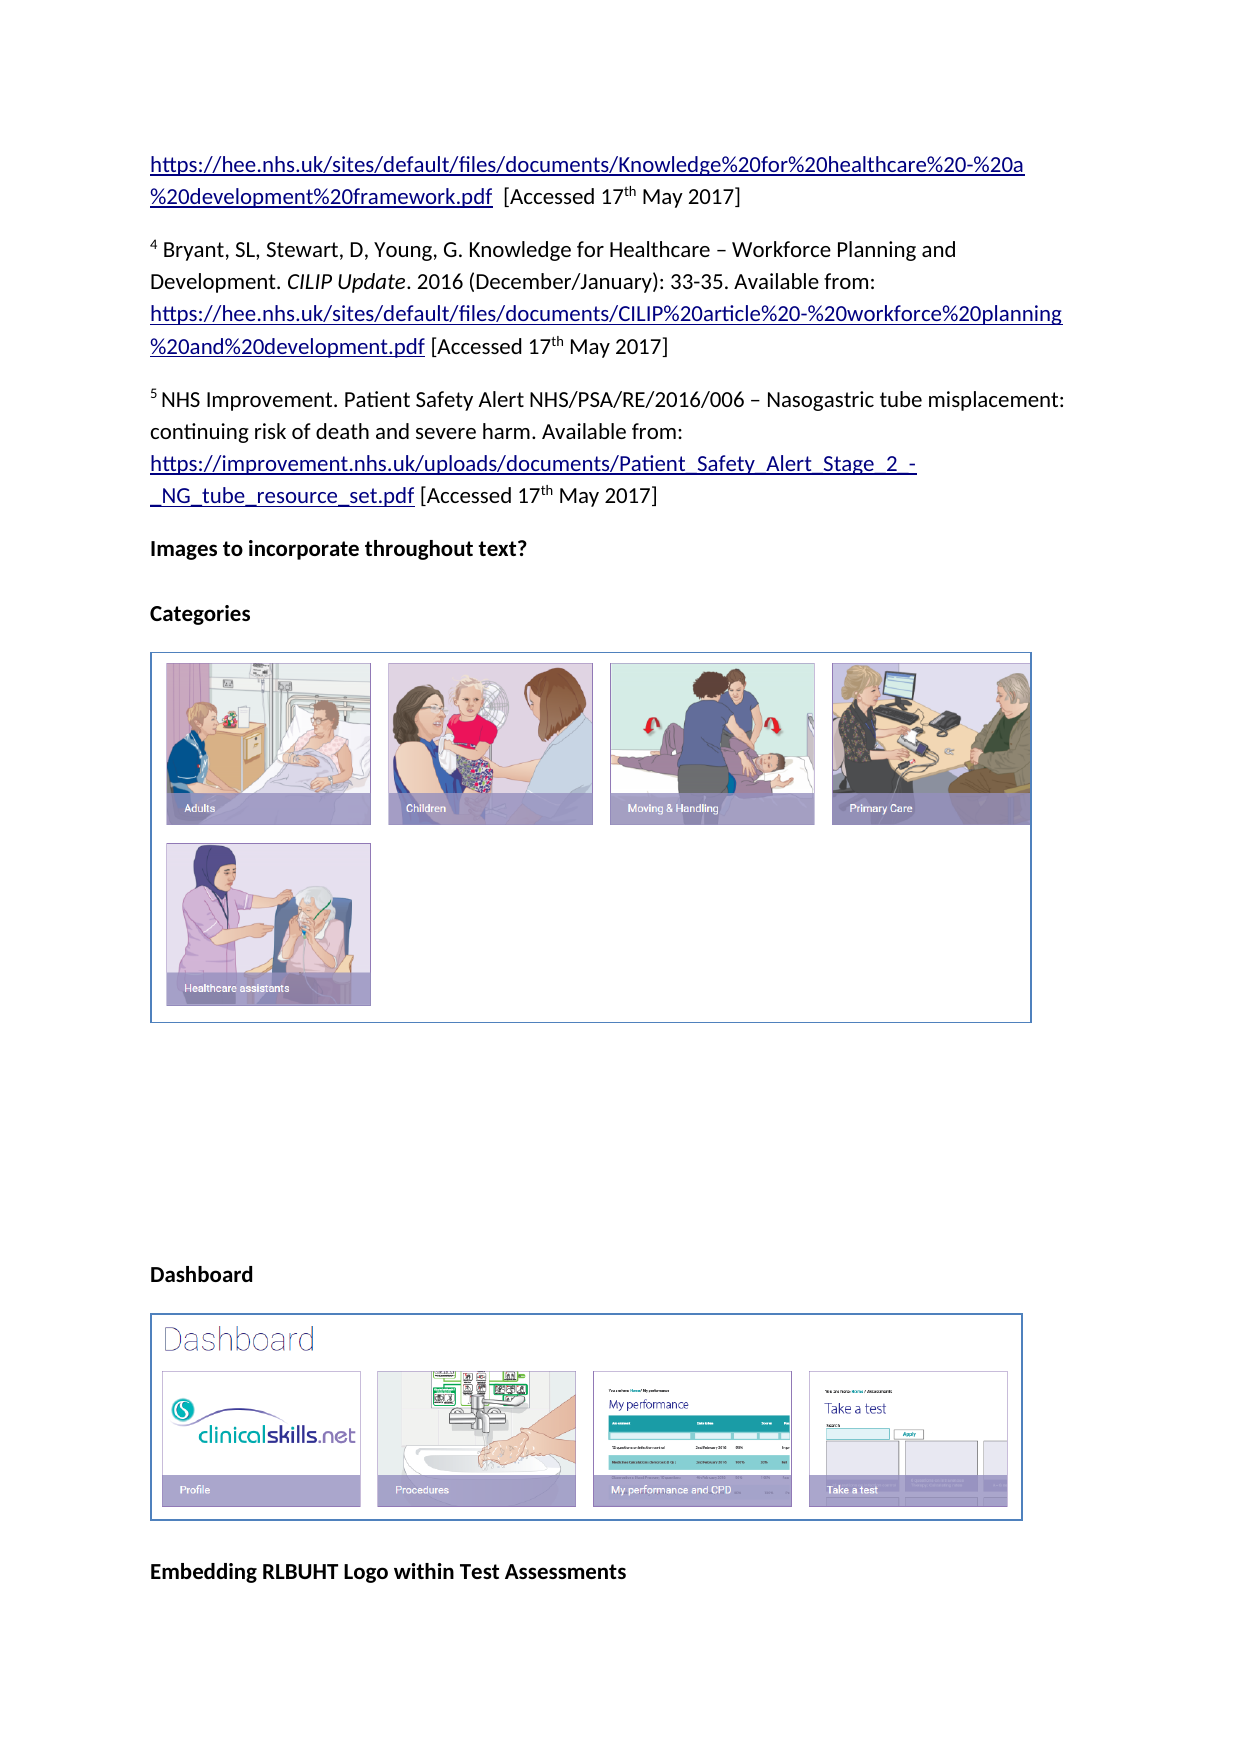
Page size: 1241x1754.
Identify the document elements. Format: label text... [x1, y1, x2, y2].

text 4 Bryant, SL, Stewart, D, Young, G. Knowledge for Healthcare – Workforce Planning and Development. CILIP Update. 2016 (December/January): 33-35. Available from: https://hee.nhs.uk/sites/default/files/documents/CILIP%20article%20-%20workforce%20planning%20and%20development.pdf [Accessed 17th May 2017] [150, 235, 1090, 360]
text Images to incorporate throughout text? Categories [150, 534, 1090, 627]
text Embedding RLBUHT Logo within Test Assessments [150, 1313, 1090, 1585]
text Dashboard [150, 1260, 1090, 1288]
text https://hee.nhs.uk/sites/default/files/documents/Knowledge%20for%20healthcare%20-%20a%20development%20framework.pdf [Accessed 17th May 2017] [150, 150, 1090, 210]
text 5 NHS Improvement. Patient Safety Alert NHS/PSA/RE/2016/006 – Nasogastric tube misplacement: continuing risk of death and severe harm. Available from: https://improvement.nhs.uk/uploads/documents/Patient_Safety_Alert_Stage_2_-_NG_tube_resource_set.pdf [Accessed 17th May 2017] [150, 385, 1090, 509]
